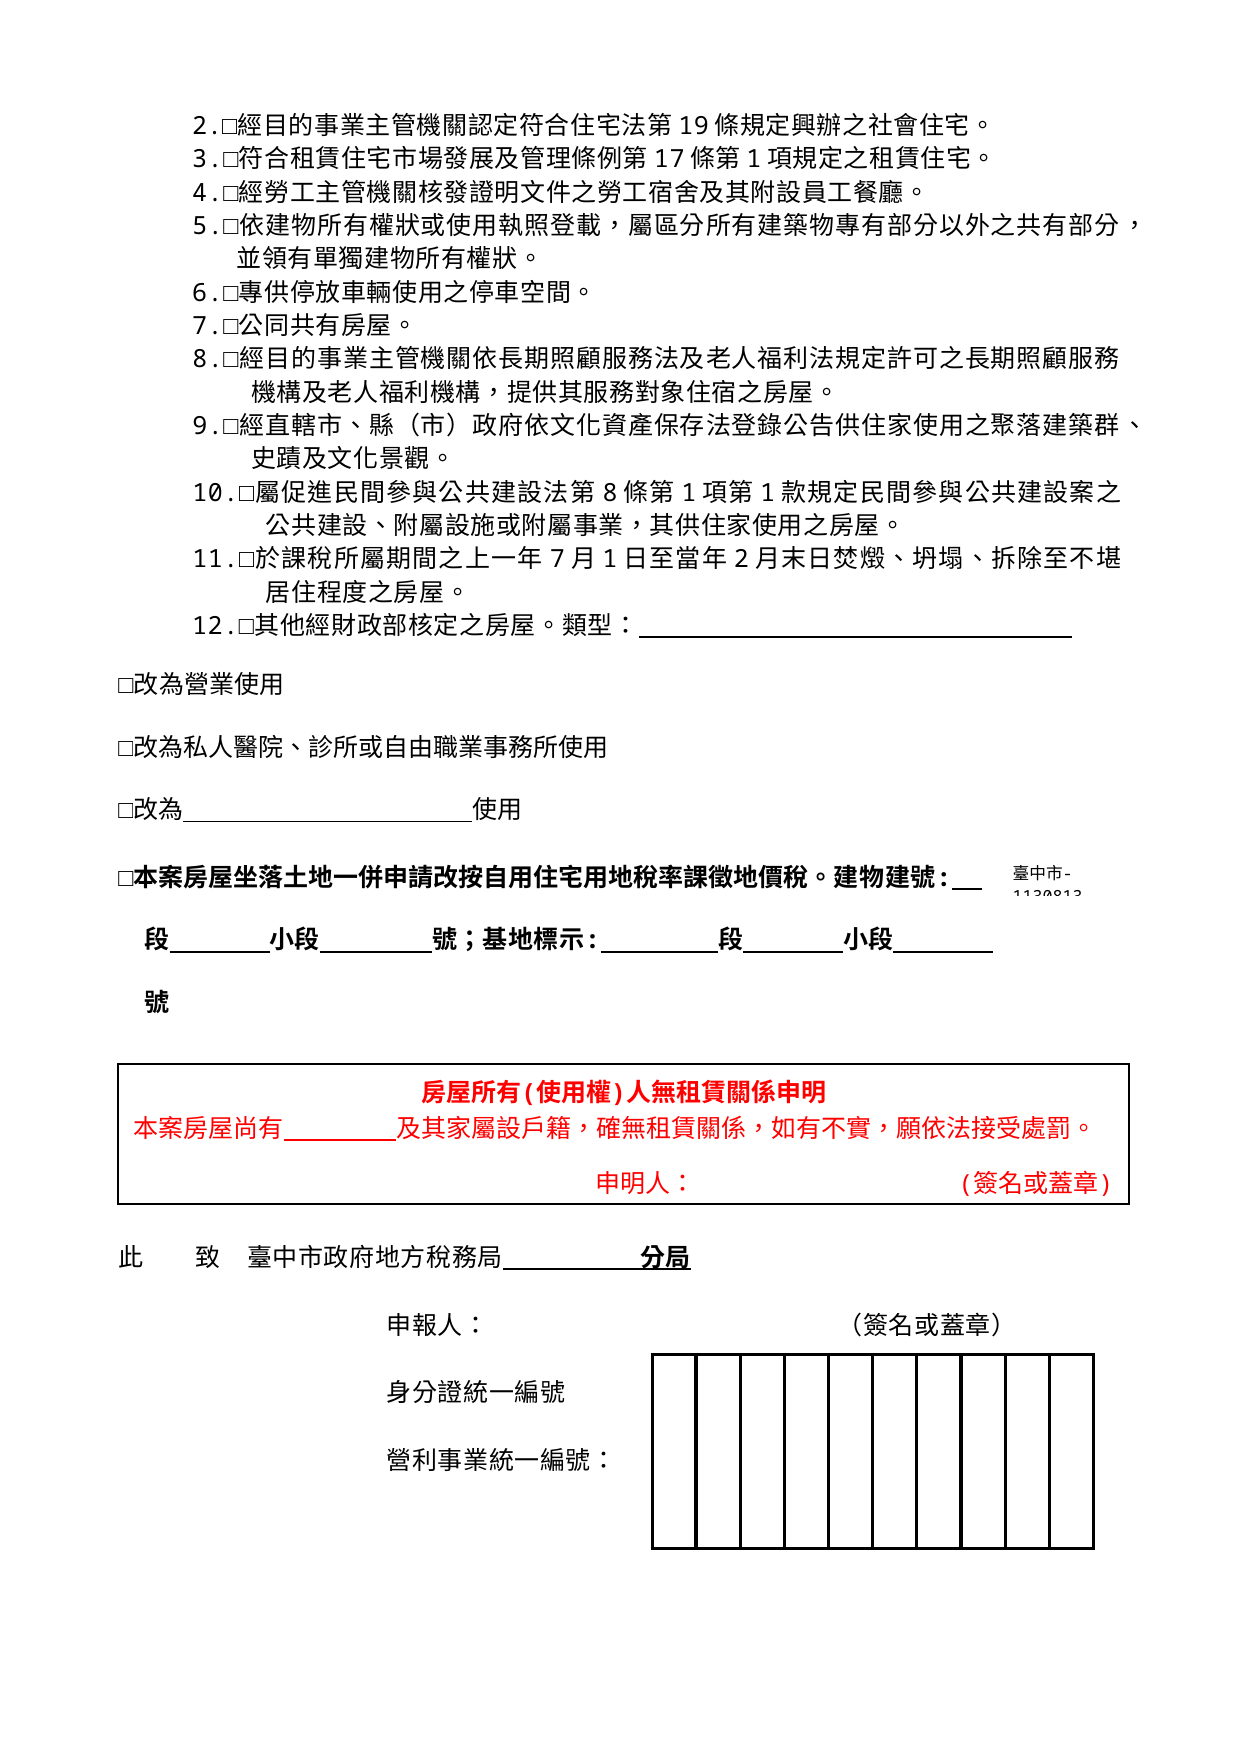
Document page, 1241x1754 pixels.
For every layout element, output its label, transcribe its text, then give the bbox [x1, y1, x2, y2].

text 2.□經目的事業主管機關認定符合住宅法第19條規定興辦之社會住宅。 [114, 108, 1122, 141]
text 12.□其他經財政部核定之房屋。類型： [118, 608, 1122, 641]
table_cell [654, 1356, 694, 1547]
table_cell [698, 1356, 739, 1547]
table_cell [786, 1356, 827, 1547]
text 8.□經目的事業主管機關依長期照顧服務法及老人福利法規定許可之長期照顧服務機構及老人福利機構，提供其服務對象住宿之房屋。 [192, 341, 1122, 408]
text 此 致 臺中市政府地方稅務局 分局 [118, 1205, 1122, 1276]
text □改為私人醫院、診所或自由職業事務所使用 [118, 703, 1122, 766]
text 5.□依建物所有權狀或使用執照登載，屬區分所有建築物專有部分以外之共有部分，並領有單獨建物所有權狀。 [192, 208, 1122, 274]
text 房屋所有(使用權)人無租賃關係申明 [133, 1072, 1113, 1108]
text [118, 1026, 1122, 1063]
table_cell [918, 1356, 959, 1547]
table_cell [1007, 1356, 1048, 1547]
text 10.□屬促進民間參與公共建設法第8條第1項第1款規定民間參與公共建設案之公共建設、附屬設施或附屬事業，其供住家使用之房屋。 [192, 474, 1122, 541]
text □改為營業使用 [997, 853, 1147, 903]
text 6.□專供停放車輛使用之停車空間。 [118, 274, 1122, 308]
text □本案房屋坐落土地一併申請改按自用住宅用地稅率課徵地價稅。建物建號: 段 小段 號；基地標示: 段 小段 號 [118, 834, 1122, 1021]
table_cell [874, 1356, 915, 1547]
table_cell [830, 1356, 871, 1547]
text □改為營業使用 [118, 641, 1122, 703]
table_cell [742, 1356, 783, 1547]
text [119, 1065, 1128, 1203]
text 7.□公同共有房屋。 [118, 308, 1122, 341]
text 11.□於課稅所屬期間之上一年7月1日至當年2月末日焚燬、坍塌、拆除至不堪居住程度之房屋。 [192, 541, 1122, 608]
table_header （簽名或蓋章） [652, 1276, 1094, 1353]
text □改為 使用 [118, 766, 1122, 828]
text 臺中市-1130813 [1012, 860, 1132, 895]
text 申明人： (簽名或蓋章) [133, 1163, 1113, 1196]
text 本案房屋尚有 及其家屬設戶籍，確無租賃關係，如有不實，願依法接受處罰。 [133, 1108, 1113, 1145]
table_cell [963, 1356, 1004, 1547]
text 3.□符合租賃住宅市場發展及管理條例第17條第1項規定之租賃住宅。 [118, 141, 1122, 174]
table_cell [1051, 1356, 1092, 1547]
text 4.□經勞工主管機關核發證明文件之勞工宿舍及其附設員工餐廳。 [118, 174, 1122, 208]
table_header 申報人： 身分證統一編號 營利事業統一編號： [384, 1276, 652, 1547]
text 9.□經直轄市、縣（市）政府依文化資產保存法登錄公告供住家使用之聚落建築群、史蹟及文化景觀。 [192, 408, 1122, 474]
text □改為營業使用 [119, 679, 132, 692]
